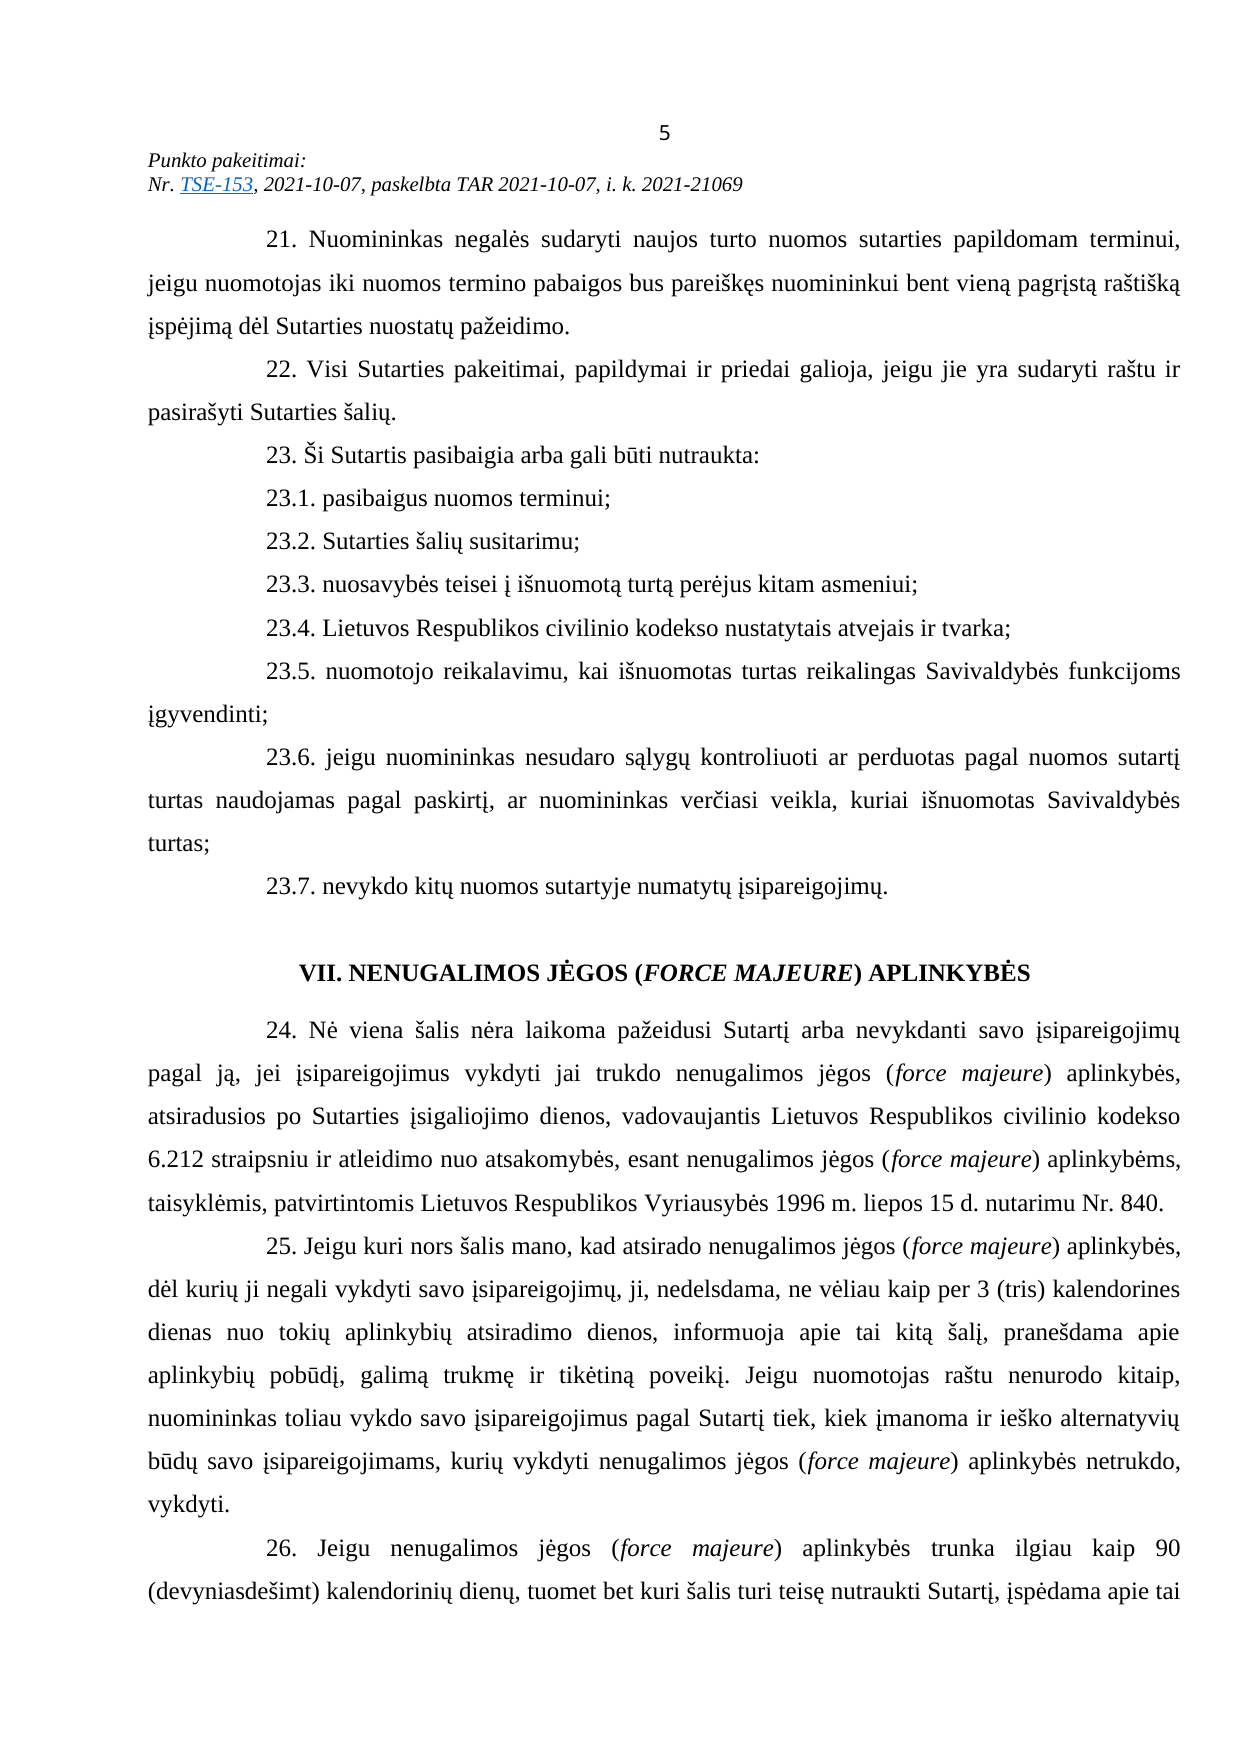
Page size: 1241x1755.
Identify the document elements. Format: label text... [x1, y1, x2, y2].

text 26. Jeigu nenugalimos jėgos (force majeure) aplinkybės trunka ilgiau kaip 90 (devyniasdešimt) kalendorinių dienų, tuomet bet kuri šalis turi teisę nutraukti Sutartį, įspėdama apie tai [148, 1533, 1181, 1604]
text 25. Jeigu kuri nors šalis mano, kad atsirado nenugalimos jėgos (force majeure) aplinkybės, dėl kurių ji negali vykdyti savo įsipareigojimų, ji, nedelsdama, ne vėliau kaip per 3 (tris) kalendorines dienas nuo tokių aplinkybių atsiradimo dienos, informuoja apie tai kitą šalį, pranešdama apie aplinkybių pobūdį, galimą trukmę ir tikėtiną poveikį. Jeigu nuomotojas raštu nenurodo kitaip, nuomininkas toliau vykdo savo įsipareigojimus pagal Sutartį tiek, kiek įmanoma ir ieško alternatyvių būdų savo įsipareigojimams, kurių vykdyti nenugalimos jėgos (force majeure) aplinkybės netrukdo, vykdyti. [148, 1231, 1181, 1518]
text 23.3. nuosavybės teisei į išnuomotą turtą perėjus kitam asmeniui; [148, 569, 1181, 598]
text 23.7. nevykdo kitų nuomos sutartyje numatytų įsipareigojimų. [148, 871, 1181, 900]
text 22. Visi Sutarties pakeitimai, papildymai ir priedai galioja, jeigu jie yra sudaryti raštu ir pasirašyti Sutarties šalių. [148, 354, 1181, 426]
text 23. Ši Sutartis pasibaigia arba gali būti nutraukta: [148, 440, 1181, 469]
text Nr. TSE-153, 2021-10-07, paskelbta TAR 2021-10-07, i. k. 2021-21069 [148, 172, 1181, 196]
text 23.1. pasibaigus nuomos terminui; [148, 483, 1181, 512]
text 23.4. Lietuvos Respublikos civilinio kodekso nustatytais atvejais ir tvarka; [148, 613, 1181, 641]
text 23.5. nuomotojo reikalavimu, kai išnuomotas turtas reikalingas Savivaldybės funkcijoms įgyvendinti; [148, 656, 1181, 728]
text 21. Nuomininkas negalės sudaryti naujos turto nuomos sutarties papildomam terminui, jeigu nuomotojas iki nuomos termino pabaigos bus pareiškęs nuomininkui bent vieną pagrįstą raštišką įspėjimą dėl Sutarties nuostatų pažeidimo. [148, 224, 1181, 339]
text 23.2. Sutarties šalių susitarimu; [148, 526, 1181, 555]
text Punkto pakeitimai: [148, 148, 1181, 172]
text 24. Nė viena šalis nėra laikoma pažeidusi Sutartį arba nevykdanti savo įsipareigojimų pagal ją, jei įsipareigojimus vykdyti jai trukdo nenugalimos jėgos (force majeure) aplinkybės, atsiradusios po Sutarties įsigaliojimo dienos, vadovaujantis Lietuvos Respublikos civilinio kodekso 6.212 straipsniu ir atleidimo nuo atsakomybės, esant nenugalimos jėgos (force majeure) aplinkybėms, taisyklėmis, patvirtintomis Lietuvos Respublikos Vyriausybės 1996 m. liepos 15 d. nutarimu Nr. 840. [148, 1015, 1181, 1216]
text VII. NENUGALIMOS JĖGOS (Force Majeure) APLINKYBĖS [148, 958, 1181, 986]
text 23.6. jeigu nuomininkas nesudaro sąlygų kontroliuoti ar perduotas pagal nuomos sutartį turtas naudojamas pagal paskirtį, ar nuomininkas verčiasi veikla, kuriai išnuomotas Savivaldybės turtas; [148, 742, 1181, 857]
